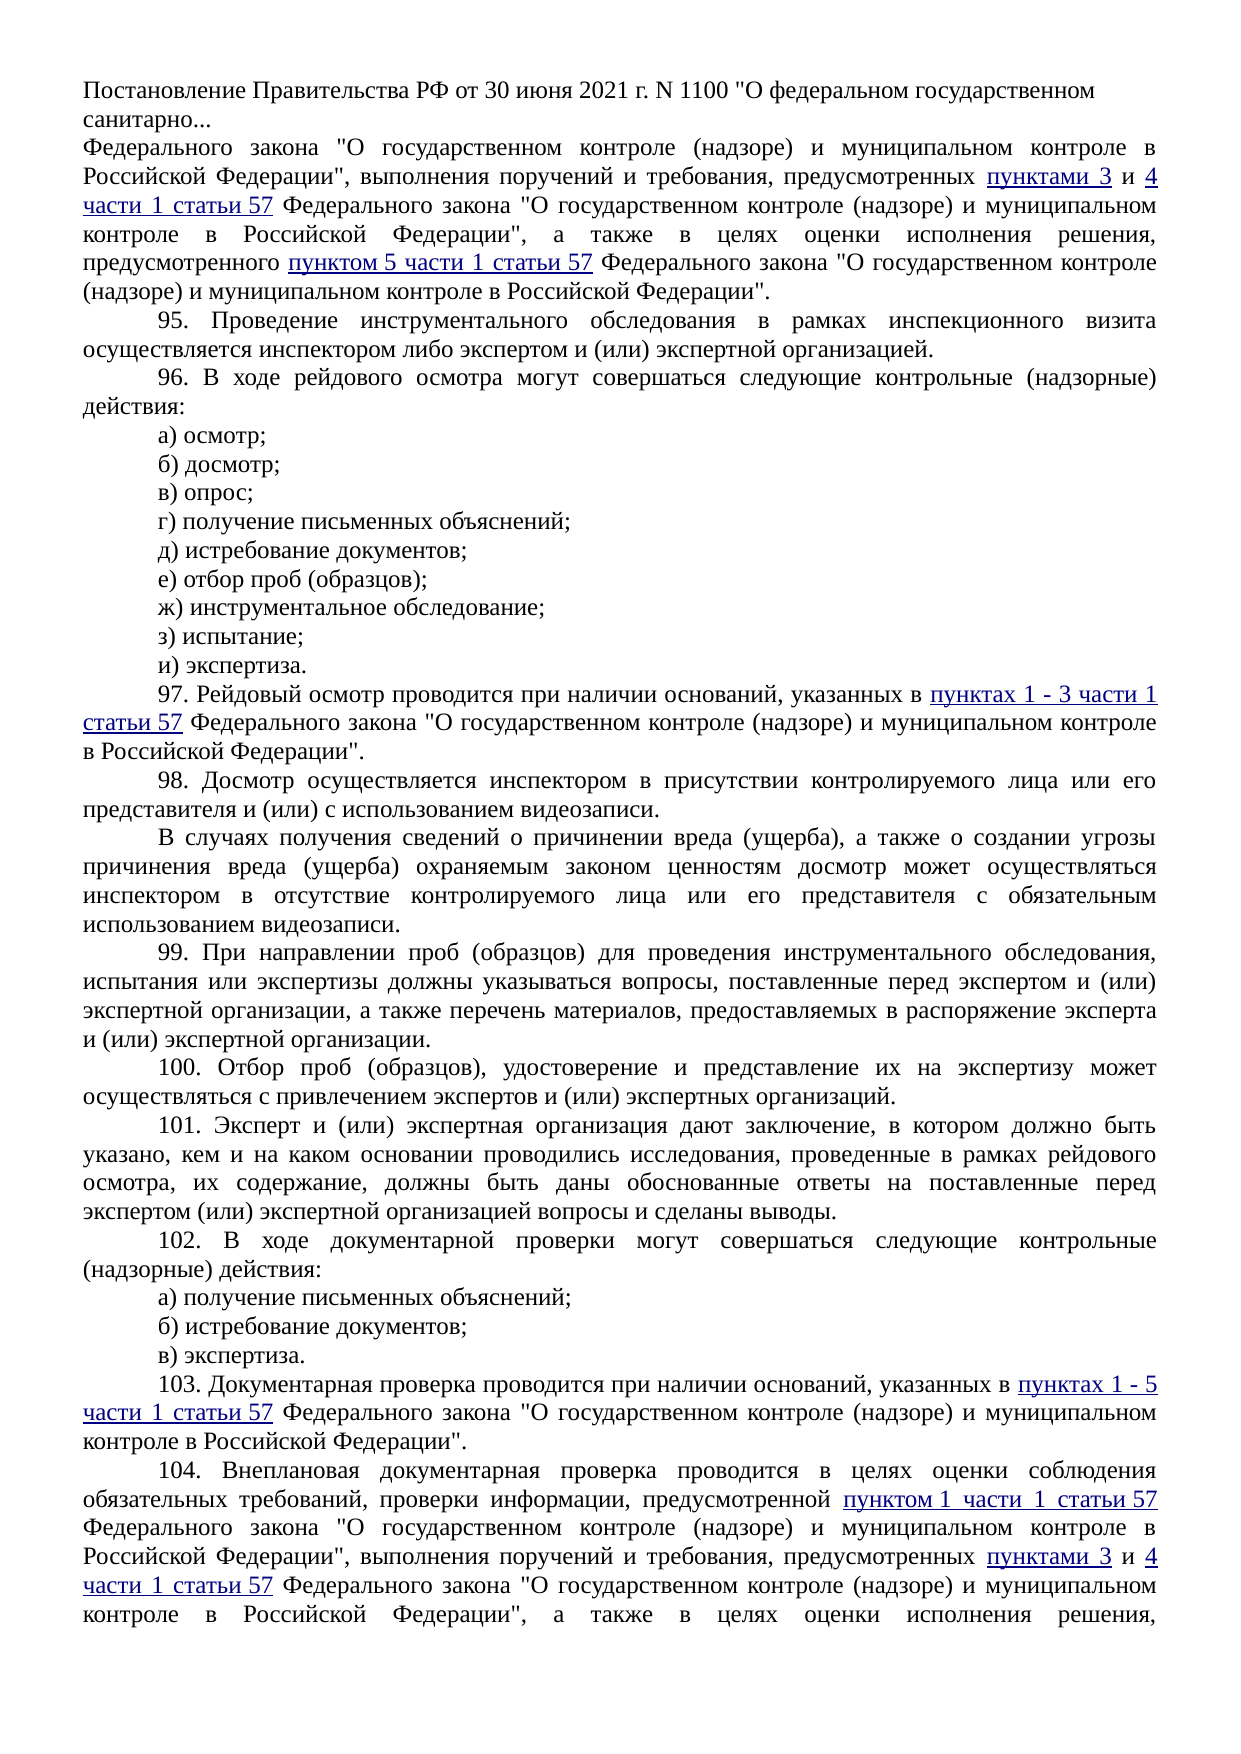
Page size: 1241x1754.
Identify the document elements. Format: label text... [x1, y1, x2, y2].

text 95. Проведение инструментального обследования в рамках инспекционного визита осуществляется инспектором либо экспертом и (или) экспертной организацией. [83, 305, 1157, 362]
text в) экспертиза. [83, 1340, 1157, 1369]
text и) экспертиза. [83, 650, 1157, 679]
text в) опрос; [83, 477, 1157, 506]
text 101. Эксперт и (или) экспертная организация дают заключение, в котором должно быть указано, кем и на каком основании проводились исследования, проведенные в рамках рейдового осмотра, их содержание, должны быть даны обоснованные ответы на поставленные перед экспертом (или) экспертной организацией вопросы и сделаны выводы. [83, 1110, 1157, 1225]
text 99. При направлении проб (образцов) для проведения инструментального обследования, испытания или экспертизы должны указываться вопросы, поставленные перед экспертом и (или) экспертной организации, а также перечень материалов, предоставляемых в распоряжение эксперта и (или) экспертной организации. [83, 937, 1157, 1052]
text В случаях получения сведений о причинении вреда (ущерба), а также о создании угрозы причинения вреда (ущерба) охраняемым законом ценностям досмотр может осуществляться инспектором в отсутствие контролируемого лица или его представителя с обязательным использованием видеозаписи. [83, 822, 1157, 937]
text ж) инструментальное обследование; [83, 592, 1157, 621]
text 98. Досмотр осуществляется инспектором в присутствии контролируемого лица или его представителя и (или) с использованием видеозаписи. [83, 765, 1157, 822]
text Федерального закона "О государственном контроле (надзоре) и муниципальном контроле в Российской Федерации", выполнения поручений и требования, предусмотренных пунктами 3 и 4 части 1 статьи 57 Федерального закона "О государственном контроле (надзоре) и муниципальном контроле в Российской Федерации", а также в целях оценки исполнения решения, предусмотренного пунктом 5 части 1 статьи 57 Федерального закона "О государственном контроле (надзоре) и муниципальном контроле в Российской Федерации". [83, 132, 1157, 305]
text б) истребование документов; [83, 1311, 1157, 1340]
text 103. Документарная проверка проводится при наличии оснований, указанных в пунктах 1 - 5 части 1 статьи 57 Федерального закона "О государственном контроле (надзоре) и муниципальном контроле в Российской Федерации". [83, 1369, 1157, 1455]
text 96. В ходе рейдового осмотра могут совершаться следующие контрольные (надзорные) действия: [83, 362, 1157, 420]
text 102. В ходе документарной проверки могут совершаться следующие контрольные (надзорные) действия: [83, 1225, 1157, 1282]
text г) получение письменных объяснений; [83, 506, 1157, 535]
text д) истребование документов; [83, 535, 1157, 564]
text а) осмотр; [83, 420, 1157, 449]
text 97. Рейдовый осмотр проводится при наличии оснований, указанных в пунктах 1 - 3 части 1 статьи 57 Федерального закона "О государственном контроле (надзоре) и муниципальном контроле в Российской Федерации". [83, 679, 1157, 765]
text а) получение письменных объяснений; [83, 1282, 1157, 1311]
text б) досмотр; [83, 449, 1157, 477]
text з) испытание; [83, 621, 1157, 650]
text 100. Отбор проб (образцов), удостоверение и представление их на экспертизу может осуществляться с привлечением экспертов и (или) экспертных организаций. [83, 1052, 1157, 1110]
text 104. Внеплановая документарная проверка проводится в целях оценки соблюдения обязательных требований, проверки информации, предусмотренной пунктом 1 части 1 статьи 57 Федерального закона "О государственном контроле (надзоре) и муниципальном контроле в Российской Федерации", выполнения поручений и требования, предусмотренных пунктами 3 и 4 части 1 статьи 57 Федерального закона "О государственном контроле (надзоре) и муниципальном контроле в Российской Федерации", а также в целях оценки исполнения решения, [83, 1455, 1157, 1627]
text е) отбор проб (образцов); [83, 564, 1157, 592]
